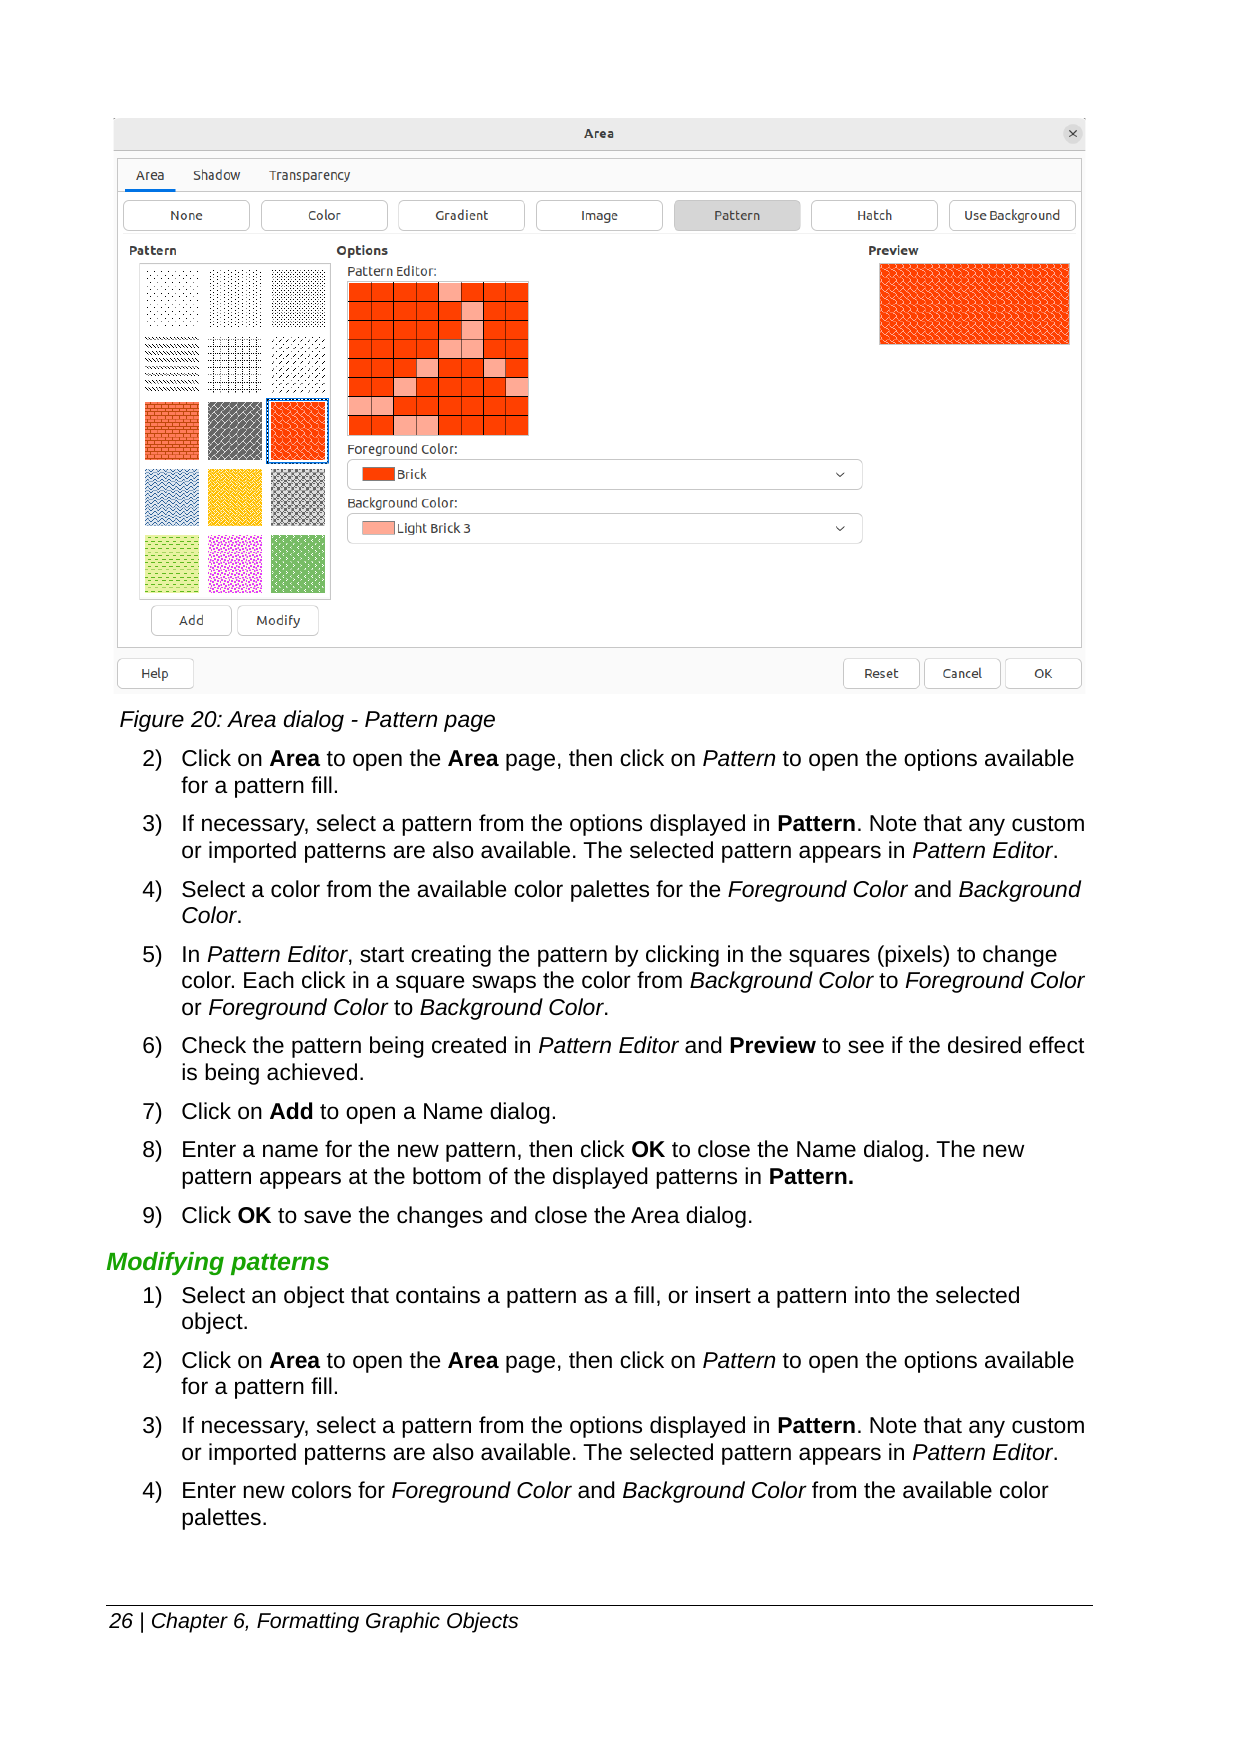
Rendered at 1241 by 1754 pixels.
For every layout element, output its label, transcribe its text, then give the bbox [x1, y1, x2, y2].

list Click OK to save the changes and close the Area dialog. [162, 1202, 1093, 1228]
list Click on Add to open a Name dialog. [162, 1098, 1093, 1124]
text Figure 20: Area dialog - Pattern page [119, 706, 1086, 733]
list If necessary, select a pattern from the options displayed in Pattern. Note that any custom or imported patterns are also available. The selected pattern appears in Pattern Editor. [162, 1412, 1093, 1465]
list If necessary, select a pattern from the options displayed in Pattern. Note that any custom or imported patterns are also available. The selected pattern appears in Pattern Editor. [162, 810, 1093, 863]
list Enter a name for the new pattern, then click OK to close the Name dialog. The new pattern appears at the bottom of the displayed patterns in Pattern. [162, 1136, 1093, 1189]
list Check the pattern being created in Pattern Editor and Preview to see if the desired effect is being achieved. [162, 1032, 1093, 1085]
list Click on Area to open the Area page, then click on Pattern to open the options available for a pattern fill. [162, 745, 1093, 798]
list Enter new colors for Foreground Color and Background Color from the available color palettes. [162, 1477, 1093, 1530]
list In Pattern Editor, start creating the pattern by clicking in the squares (pixels) to change color. Each click in a square swaps the color from Background Color to Foreground Color or Foreground Color to Background Color. [162, 941, 1093, 1020]
list Select an object that contains a pattern as a fill, or insert a pattern into the selected object. [162, 1282, 1093, 1334]
list Click on Area to open the Area page, then click on Pattern to open the options available for a pattern fill. [162, 1347, 1093, 1400]
subtitle Modifying patterns [106, 1247, 1093, 1276]
list Select a color from the available color palettes for the Foreground Color and Background Color. [162, 876, 1093, 928]
picture [113, 118, 1086, 694]
